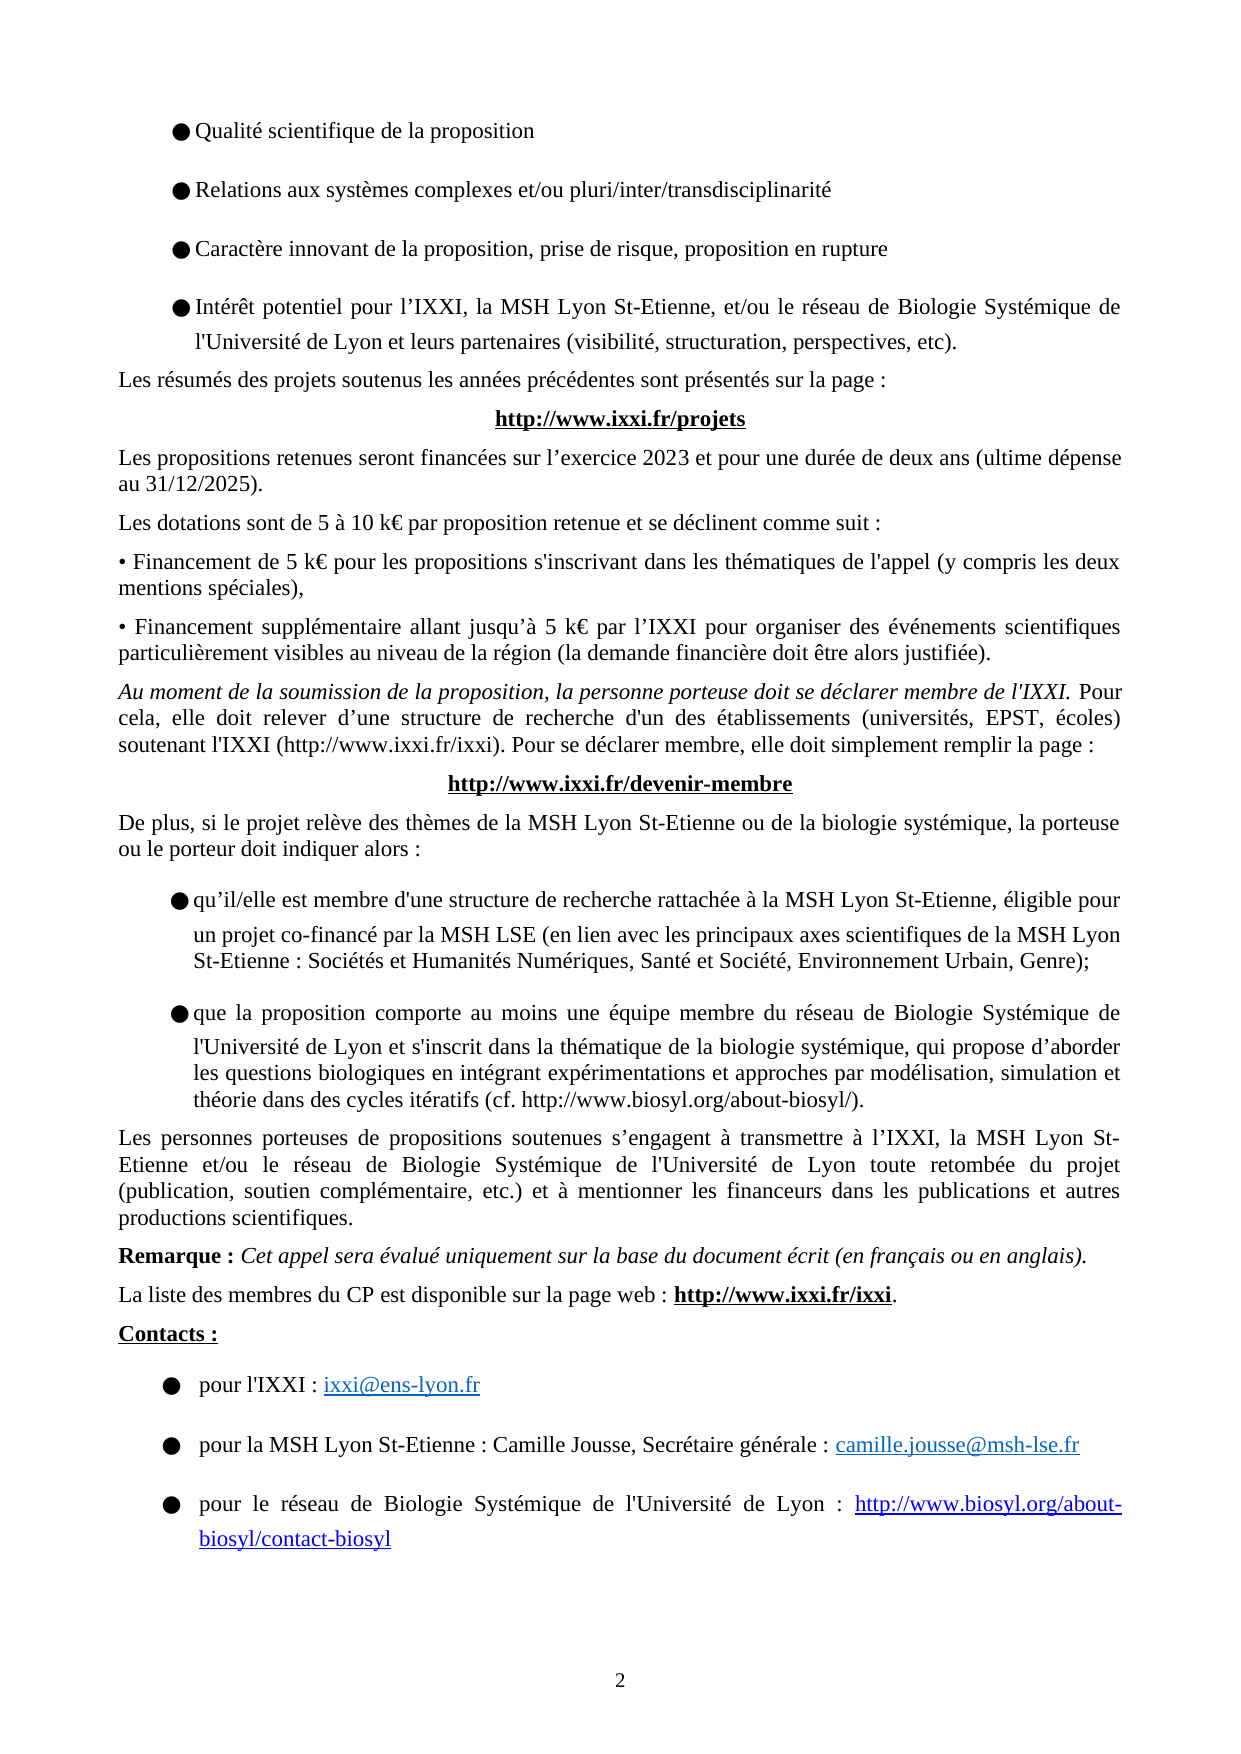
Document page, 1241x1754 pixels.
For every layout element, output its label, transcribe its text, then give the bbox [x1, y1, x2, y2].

text La liste des membres du CP est disponible sur la page web : http://www.ixxi.fr/ixxi. [118, 1281, 1122, 1308]
list Qualité scientifique de la proposition [171, 104, 1122, 152]
text Les propositions retenues seront financées sur l’exercice 2023 et pour une durée de deux ans (ultime dépense au 31/12/2025). [118, 444, 1122, 496]
text Au moment de la soumission de la proposition, la personne porteuse doit se déclarer membre de l'IXXI. Pour cela, elle doit relever d’une structure de recherche d'un des établissements (universités, EPST, écoles) soutenant l'IXXI (http://www.ixxi.fr/ixxi). Pour se déclarer membre, elle doit simplement remplir la page : [118, 678, 1122, 757]
list Caractère innovant de la proposition, prise de risque, proposition en rupture [171, 222, 1122, 269]
list pour le réseau de Biologie Systémique de l'Université de Lyon : http://www.biosyl.org/about-biosyl/contact-biosyl [161, 1478, 1122, 1551]
text http://www.ixxi.fr/devenir-membre [118, 770, 1122, 796]
list pour l'IXXI : ixxi@ens-lyon.fr [161, 1359, 1122, 1406]
text • Financement supplémentaire allant jusqu’à 5 k€ par l’IXXI pour organiser des événements scientifiques particulièrement visibles au niveau de la région (la demande financière doit être alors justifiée). [118, 613, 1122, 666]
list Relations aux systèmes complexes et/ou pluri/inter/transdisciplinarité [171, 163, 1122, 210]
text De plus, si le projet relève des thèmes de la MSH Lyon St-Etienne ou de la biologie systémique, la porteuse ou le porteur doit indiquer alors : [118, 808, 1122, 861]
list que la proposition comporte au moins une équipe membre du réseau de Biologie Systémique de l'Université de Lyon et s'inscrit dans la thématique de la biologie systémique, qui propose d’aborder les questions biologiques en intégrant expérimentations et approches par modélisation, simulation et théorie dans des cycles itératifs (cf. http://www.biosyl.org/about-biosyl/). [169, 986, 1122, 1112]
text Remarque : Cet appel sera évalué uniquement sur la base du document écrit (en français ou en anglais). [118, 1242, 1122, 1269]
list pour la MSH Lyon St-Etienne : Camille Jousse, Secrétaire générale : camille.jousse@msh-lse.fr [161, 1418, 1122, 1465]
text Les résumés des projets soutenus les années précédentes sont présentés sur la page : [118, 366, 1122, 392]
text Les dotations sont de 5 à 10 k€ par proposition retenue et se déclinent comme suit : [118, 509, 1122, 535]
text Contacts : [118, 1320, 1122, 1346]
text http://www.ixxi.fr/projets [118, 405, 1122, 431]
text Les personnes porteuses de propositions soutenues s’engagent à transmettre à l’IXXI, la MSH Lyon St-Etienne et/ou le réseau de Biologie Systémique de l'Université de Lyon toute retombée du projet (publication, soutien complémentaire, etc.) et à mentionner les financeurs dans les publications et autres productions scientifiques. [118, 1124, 1122, 1230]
list qu’il/elle est membre d'une structure de recherche rattachée à la MSH Lyon St-Etienne, éligible pour un projet co-financé par la MSH LSE (en lien avec les principaux axes scientifiques de la MSH Lyon St-Etienne : Sociétés et Humanités Numériques, Santé et Société, Environnement Urbain, Genre); [169, 874, 1122, 973]
text • Financement de 5 k€ pour les propositions s'inscrivant dans les thématiques de l'appel (y compris les deux mentions spéciales), [118, 548, 1122, 600]
list Intérêt potentiel pour l’IXXI, la MSH Lyon St-Etienne, et/ou le réseau de Biologie Systémique de l'Université de Lyon et leurs partenaires (visibilité, structuration, perspectives, etc). [171, 281, 1122, 354]
